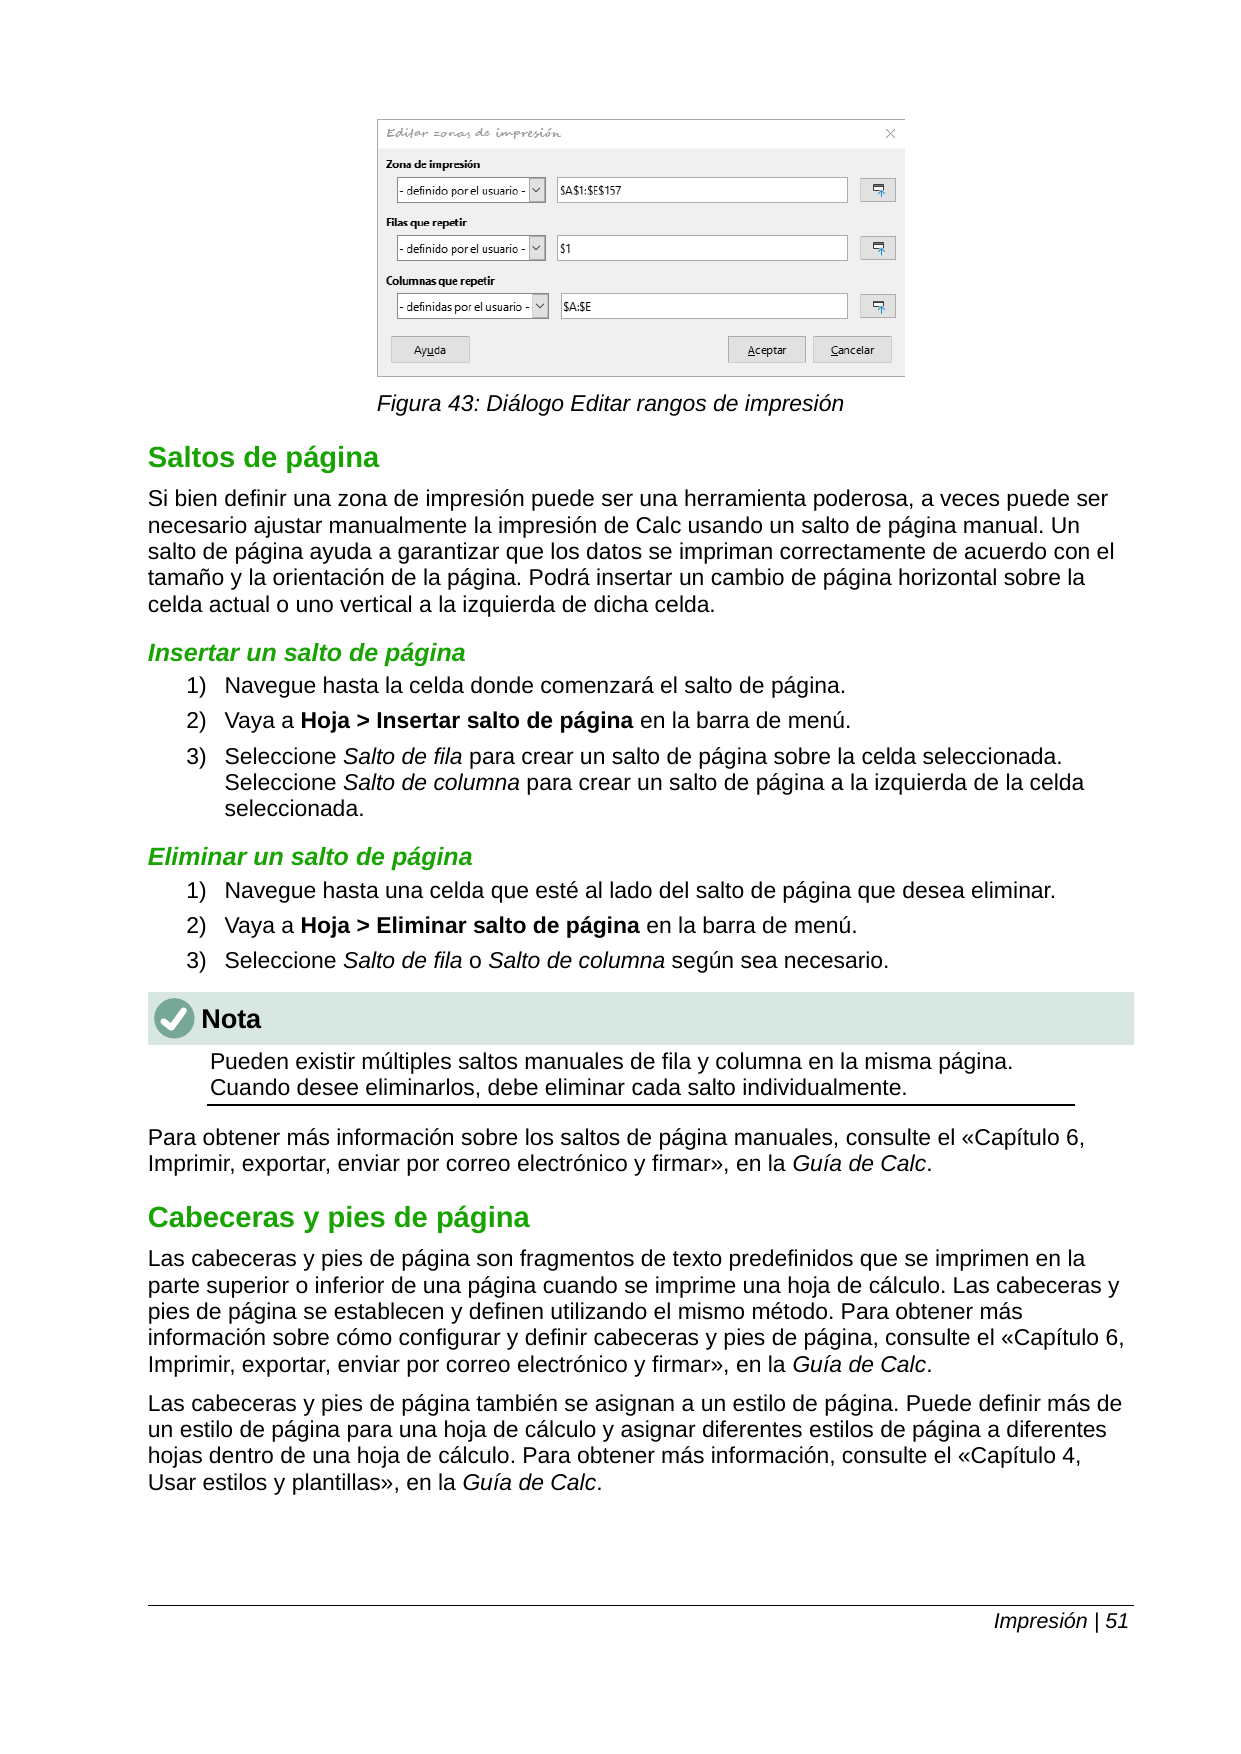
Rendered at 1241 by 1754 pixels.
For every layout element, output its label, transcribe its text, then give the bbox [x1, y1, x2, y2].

list Navegue hasta una celda que esté al lado del salto de página que desea eliminar. [207, 877, 1134, 903]
list Seleccione Salto de fila para crear un salto de página sobre la celda seleccionada. Seleccione Salto de columna para crear un salto de página a la izquierda de la celda seleccionada. [207, 743, 1134, 822]
list Vaya a Hoja > Insertar salto de página en la barra de menú. [207, 707, 1134, 734]
subtitle Cabeceras y pies de página [148, 1200, 1134, 1233]
text Las cabeceras y pies de página también se asignan a un estilo de página. Puede definir más de un estilo de página para una hoja de cálculo y asignar diferentes estilos de página a diferentes hojas dentro de una hoja de cálculo. Para obtener más información, consulte el «Capítulo 4, Usar estilos y plantillas», en la Guía de Calc. [148, 1389, 1134, 1495]
list Navegue hasta la celda donde comenzará el salto de página. [207, 672, 1134, 699]
text Las cabeceras y pies de página son fragmentos de texto predefinidos que se imprimen en la parte superior o inferior de una página cuando se imprime una hoja de cálculo. Las cabeceras y pies de página se establecen y definen utilizando el mismo método. Para obtener más información sobre cómo configurar y definir cabeceras y pies de página, consulte el «Capítulo 6, Imprimir, exportar, enviar por correo electrónico y firmar», en la Guía de Calc. [148, 1245, 1134, 1377]
subtitle Saltos de página [148, 440, 1134, 473]
text Pueden existir múltiples saltos manuales de fila y columna en la misma página. Cuando desee eliminarlos, debe eliminar cada salto individualmente. [207, 1045, 1075, 1104]
text Figura 43: Diálogo Editar rangos de impresión [377, 390, 905, 416]
text Si bien definir una zona de impresión puede ser una herramienta poderosa, a veces puede ser necesario ajustar manualmente la impresión de Calc usando un salto de página manual. Un salto de página ayuda a garantizar que los datos se impriman correctamente de acuerdo con el tamaño y la orientación de la página. Podrá insertar un cambio de página horizontal sobre la celda actual o uno vertical a la izquierda de dicha celda. [148, 485, 1134, 617]
list Seleccione Salto de fila o Salto de columna según sea necesario. [207, 947, 1134, 974]
subtitle Insertar un salto de página [148, 638, 1134, 666]
picture [376, 118, 905, 378]
subtitle Eliminar un salto de página [148, 842, 1134, 871]
text Para obtener más información sobre los saltos de página manuales, consulte el «Capítulo 6, Imprimir, exportar, enviar por correo electrónico y firmar», en la Guía de Calc. [148, 1123, 1134, 1176]
list Vaya a Hoja > Eliminar salto de página en la barra de menú. [207, 912, 1134, 939]
subtitle Nota [148, 992, 1134, 1045]
